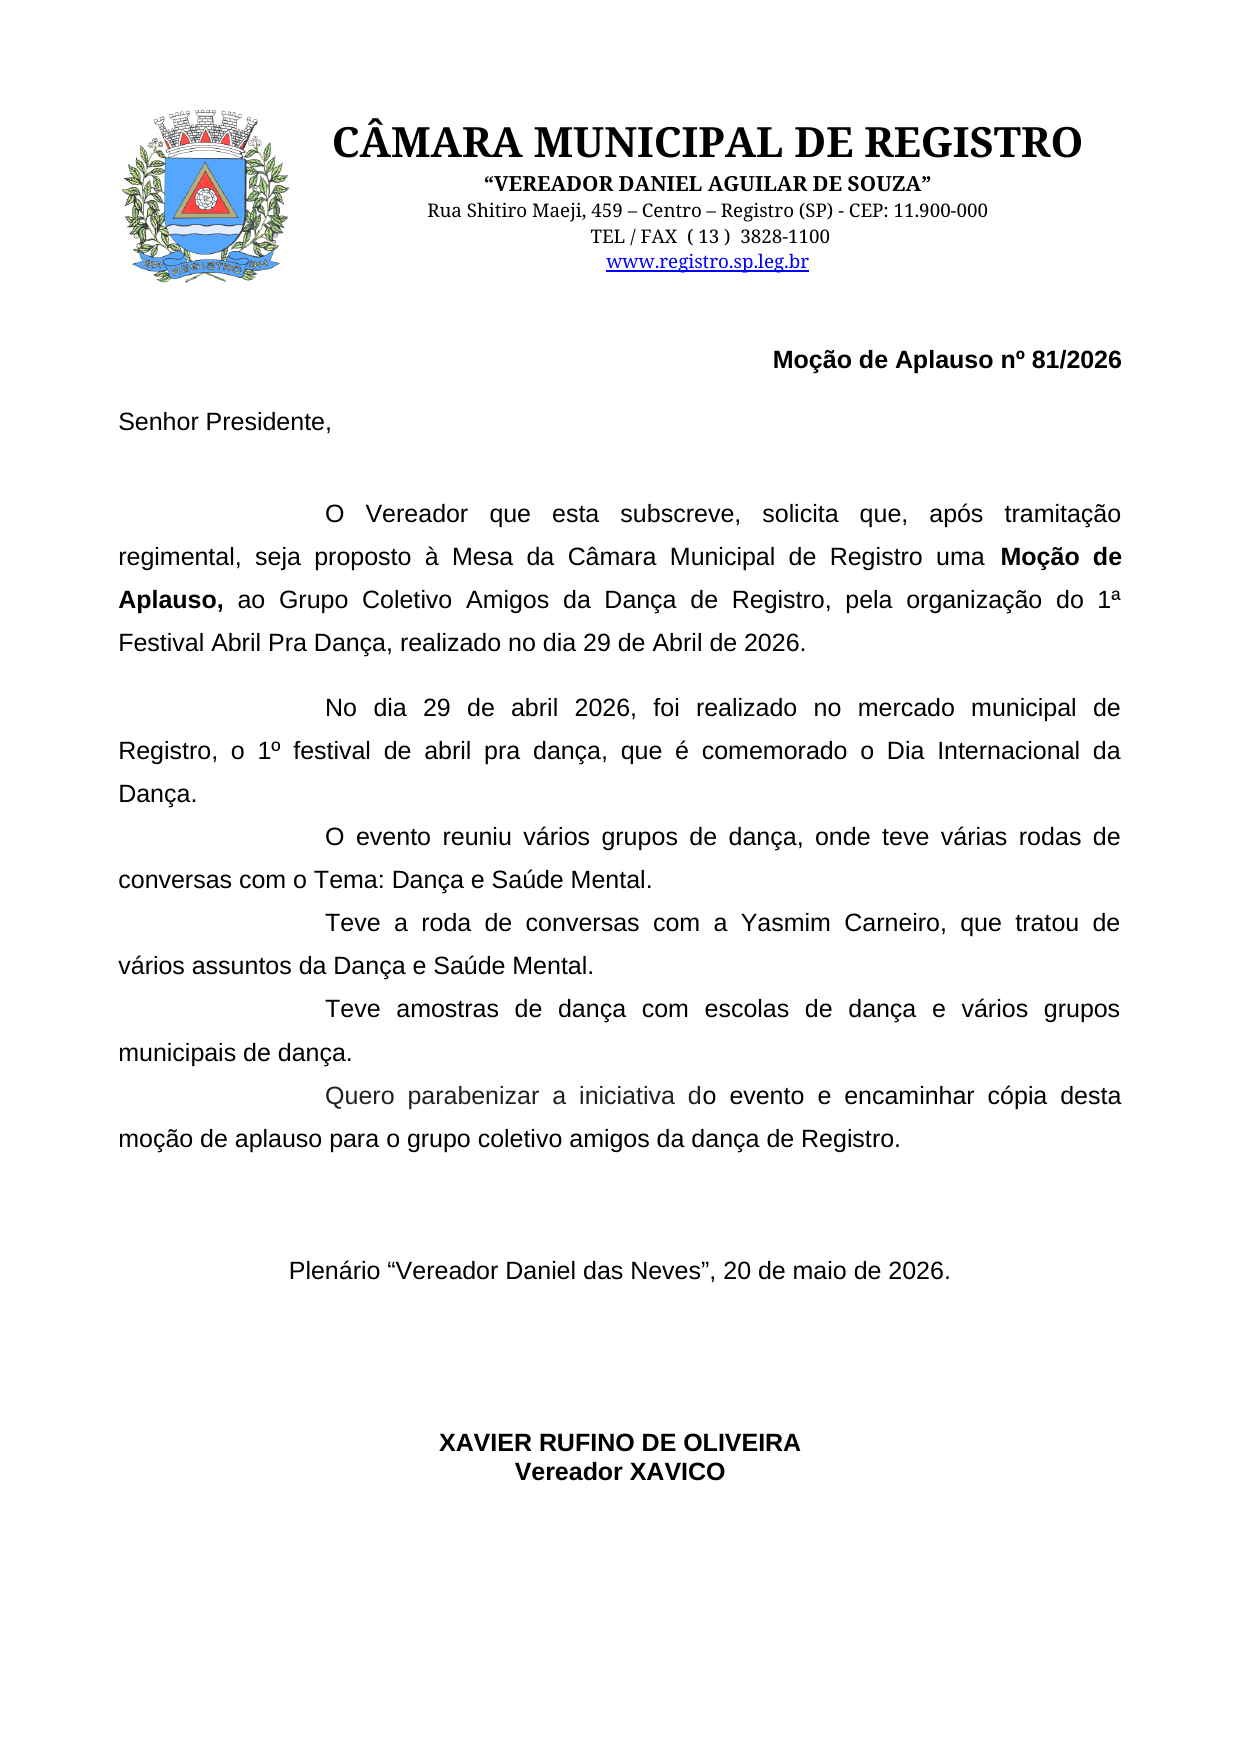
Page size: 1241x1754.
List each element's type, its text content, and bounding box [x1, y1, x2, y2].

text Teve amostras de dança com escolas de dança e vários grupos municipais de dança. [118, 994, 1122, 1066]
text O evento reuniu vários grupos de dança, onde teve várias rodas de conversas com o Tema: Dança e Saúde Mental. [118, 822, 1122, 894]
text Plenário “Vereador Daniel das Neves”, 20 de maio de 2026. [118, 1253, 1122, 1284]
text Vereador XAVICO [118, 1457, 1122, 1486]
text O Vereador que esta subscreve, solicita que, após tramitação regimental, seja proposto à Mesa da Câmara Municipal de Registro uma Moção de Aplauso, ao Grupo Coletivo Amigos da Dança de Registro, pela organização do 1ª Festival Abril Pra Dança, realizado no dia 29 de Abril de 2026. [118, 498, 1122, 657]
text Quero parabenizar a iniciativa do evento e encaminhar cópia desta moção de aplauso para o grupo coletivo amigos da dança de Registro. [118, 1081, 1122, 1153]
text XAVIER RUFINO DE OLIVEIRA [118, 1428, 1122, 1457]
text Senhor Presidente, [118, 405, 1122, 436]
text No dia 29 de abril 2026, foi realizado no mercado municipal de Registro, o 1º festival de abril pra dança, que é comemorado o Dia Internacional da Dança. [118, 693, 1122, 808]
text Teve a roda de conversas com a Yasmim Carneiro, que tratou de vários assuntos da Dança e Saúde Mental. [118, 908, 1122, 980]
text Moção de Aplauso nº 81/2026 [118, 342, 1122, 373]
